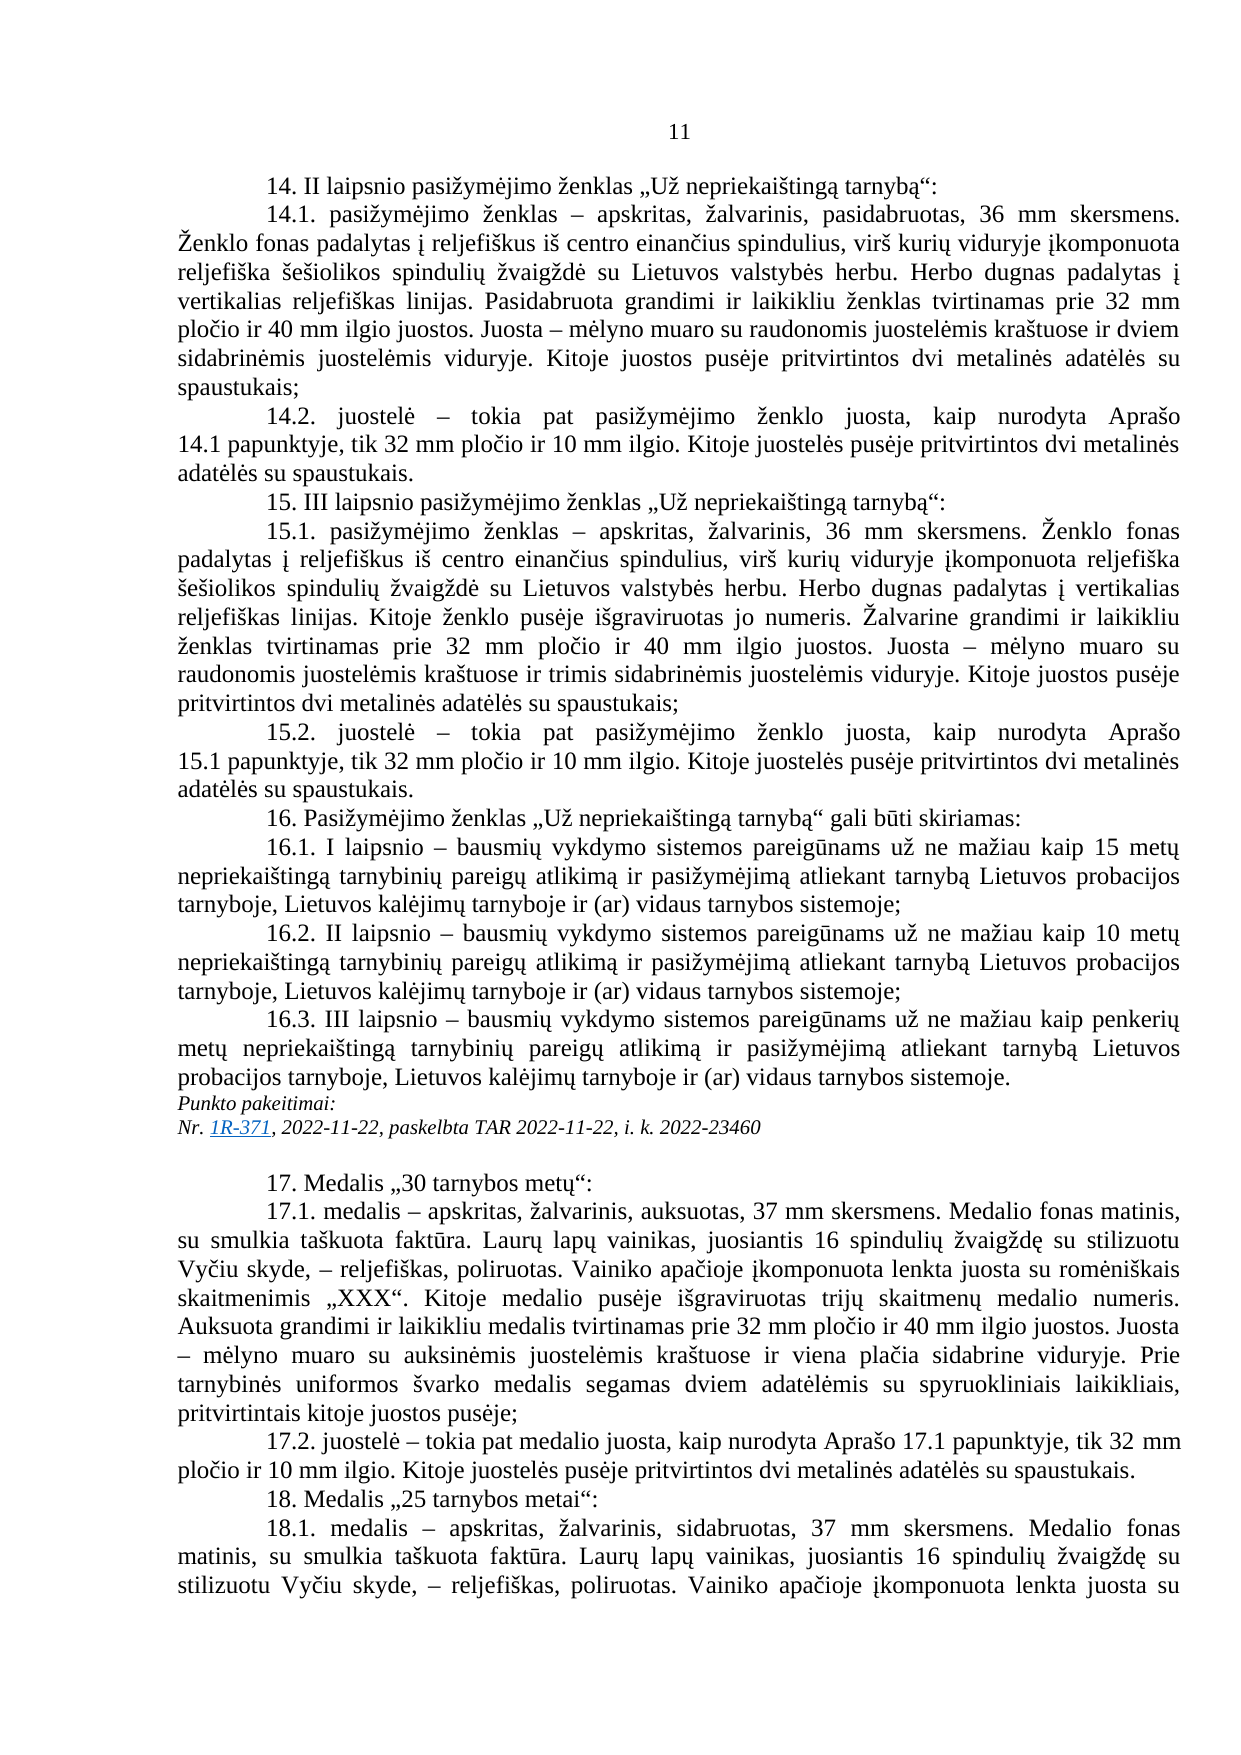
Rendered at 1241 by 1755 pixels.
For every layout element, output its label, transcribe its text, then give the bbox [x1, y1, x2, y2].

text 17.1. medalis – apskritas, žalvarinis, auksuotas, 37 mm skersmens. Medalio fonas matinis, su smulkia taškuota faktūra. Laurų lapų vainikas, juosiantis 16 spindulių žvaigždę su stilizuotu Vyčiu skyde, – reljefiškas, poliruotas. Vainiko apačioje įkomponuota lenkta juosta su romėniškais skaitmenimis „XXX“. Kitoje medalio pusėje išgraviruotas trijų skaitmenų medalio numeris. Auksuota grandimi ir laikikliu medalis tvirtinamas prie 32 mm pločio ir 40 mm ilgio juostos. Juosta – mėlyno muaro su auksinėmis juostelėmis kraštuose ir viena plačia sidabrine viduryje. Prie tarnybinės uniformos švarko medalis segamas dviem adatėlėmis su spyruokliniais laikikliais, pritvirtintais kitoje juostos pusėje; [177, 1196, 1181, 1426]
text 14.1. pasižymėjimo ženklas – apskritas, žalvarinis, pasidabruotas, 36 mm skersmens. Ženklo fonas padalytas į reljefiškus iš centro einančius spindulius, virš kurių viduryje įkomponuota reljefiška šešiolikos spindulių žvaigždė su Lietuvos valstybės herbu. Herbo dugnas padalytas į vertikalias reljefiškas linijas. Pasidabruota grandimi ir laikikliu ženklas tvirtinamas prie 32 mm pločio ir 40 mm ilgio juostos. Juosta – mėlyno muaro su raudonomis juostelėmis kraštuose ir dviem sidabrinėmis juostelėmis viduryje. Kitoje juostos pusėje pritvirtintos dvi metalinės adatėlės su spaustukais; [177, 199, 1181, 401]
text 14.2. juostelė – tokia pat pasižymėjimo ženklo juosta, kaip nurodyta Aprašo 14.1 papunktyje, tik 32 mm pločio ir 10 mm ilgio. Kitoje juostelės pusėje pritvirtintos dvi metalinės adatėlės su spaustukais. [177, 401, 1181, 487]
text Nr. 1R-371, 2022-11-22, paskelbta TAR 2022-11-22, i. k. 2022-23460 [177, 1115, 1181, 1139]
text 17.2. juostelė – tokia pat medalio juosta, kaip nurodyta Aprašo 17.1 papunktyje, tik 32 mm pločio ir 10 mm ilgio. Kitoje juostelės pusėje pritvirtintos dvi metalinės adatėlės su spaustukais. [177, 1426, 1181, 1484]
text 16.3. III laipsnio – bausmių vykdymo sistemos pareigūnams už ne mažiau kaip penkerių metų nepriekaištingą tarnybinių pareigų atlikimą ir pasižymėjimą atliekant tarnybą Lietuvos probacijos tarnyboje, Lietuvos kalėjimų tarnyboje ir (ar) vidaus tarnybos sistemoje. [177, 1004, 1181, 1091]
text 18.1. medalis – apskritas, žalvarinis, sidabruotas, 37 mm skersmens. Medalio fonas matinis, su smulkia taškuota faktūra. Laurų lapų vainikas, juosiantis 16 spindulių žvaigždę su stilizuotu Vyčiu skyde, – reljefiškas, poliruotas. Vainiko apačioje įkomponuota lenkta juosta su [177, 1513, 1181, 1599]
text 15. III laipsnio pasižymėjimo ženklas „Už nepriekaištingą tarnybą“: [177, 487, 1181, 516]
text 16.1. I laipsnio – bausmių vykdymo sistemos pareigūnams už ne mažiau kaip 15 metų nepriekaištingą tarnybinių pareigų atlikimą ir pasižymėjimą atliekant tarnybą Lietuvos probacijos tarnyboje, Lietuvos kalėjimų tarnyboje ir (ar) vidaus tarnybos sistemoje; [177, 832, 1181, 918]
text 16. Pasižymėjimo ženklas „Už nepriekaištingą tarnybą“ gali būti skiriamas: [177, 803, 1181, 832]
text 14. II laipsnio pasižymėjimo ženklas „Už nepriekaištingą tarnybą“: [177, 171, 1181, 199]
text Punkto pakeitimai: [177, 1091, 1181, 1115]
text 17. Medalis „30 tarnybos metų“: [177, 1168, 1181, 1196]
text 16.2. II laipsnio – bausmių vykdymo sistemos pareigūnams už ne mažiau kaip 10 metų nepriekaištingą tarnybinių pareigų atlikimą ir pasižymėjimą atliekant tarnybą Lietuvos probacijos tarnyboje, Lietuvos kalėjimų tarnyboje ir (ar) vidaus tarnybos sistemoje; [177, 918, 1181, 1004]
text 15.2. juostelė – tokia pat pasižymėjimo ženklo juosta, kaip nurodyta Aprašo 15.1 papunktyje, tik 32 mm pločio ir 10 mm ilgio. Kitoje juostelės pusėje pritvirtintos dvi metalinės adatėlės su spaustukais. [177, 717, 1181, 803]
text 15.1. pasižymėjimo ženklas – apskritas, žalvarinis, 36 mm skersmens. Ženklo fonas padalytas į reljefiškus iš centro einančius spindulius, virš kurių viduryje įkomponuota reljefiška šešiolikos spindulių žvaigždė su Lietuvos valstybės herbu. Herbo dugnas padalytas į vertikalias reljefiškas linijas. Kitoje ženklo pusėje išgraviruotas jo numeris. Žalvarine grandimi ir laikikliu ženklas tvirtinamas prie 32 mm pločio ir 40 mm ilgio juostos. Juosta – mėlyno muaro su raudonomis juostelėmis kraštuose ir trimis sidabrinėmis juostelėmis viduryje. Kitoje juostos pusėje pritvirtintos dvi metalinės adatėlės su spaustukais; [177, 516, 1181, 717]
text 18. Medalis „25 tarnybos metai“: [177, 1484, 1181, 1513]
